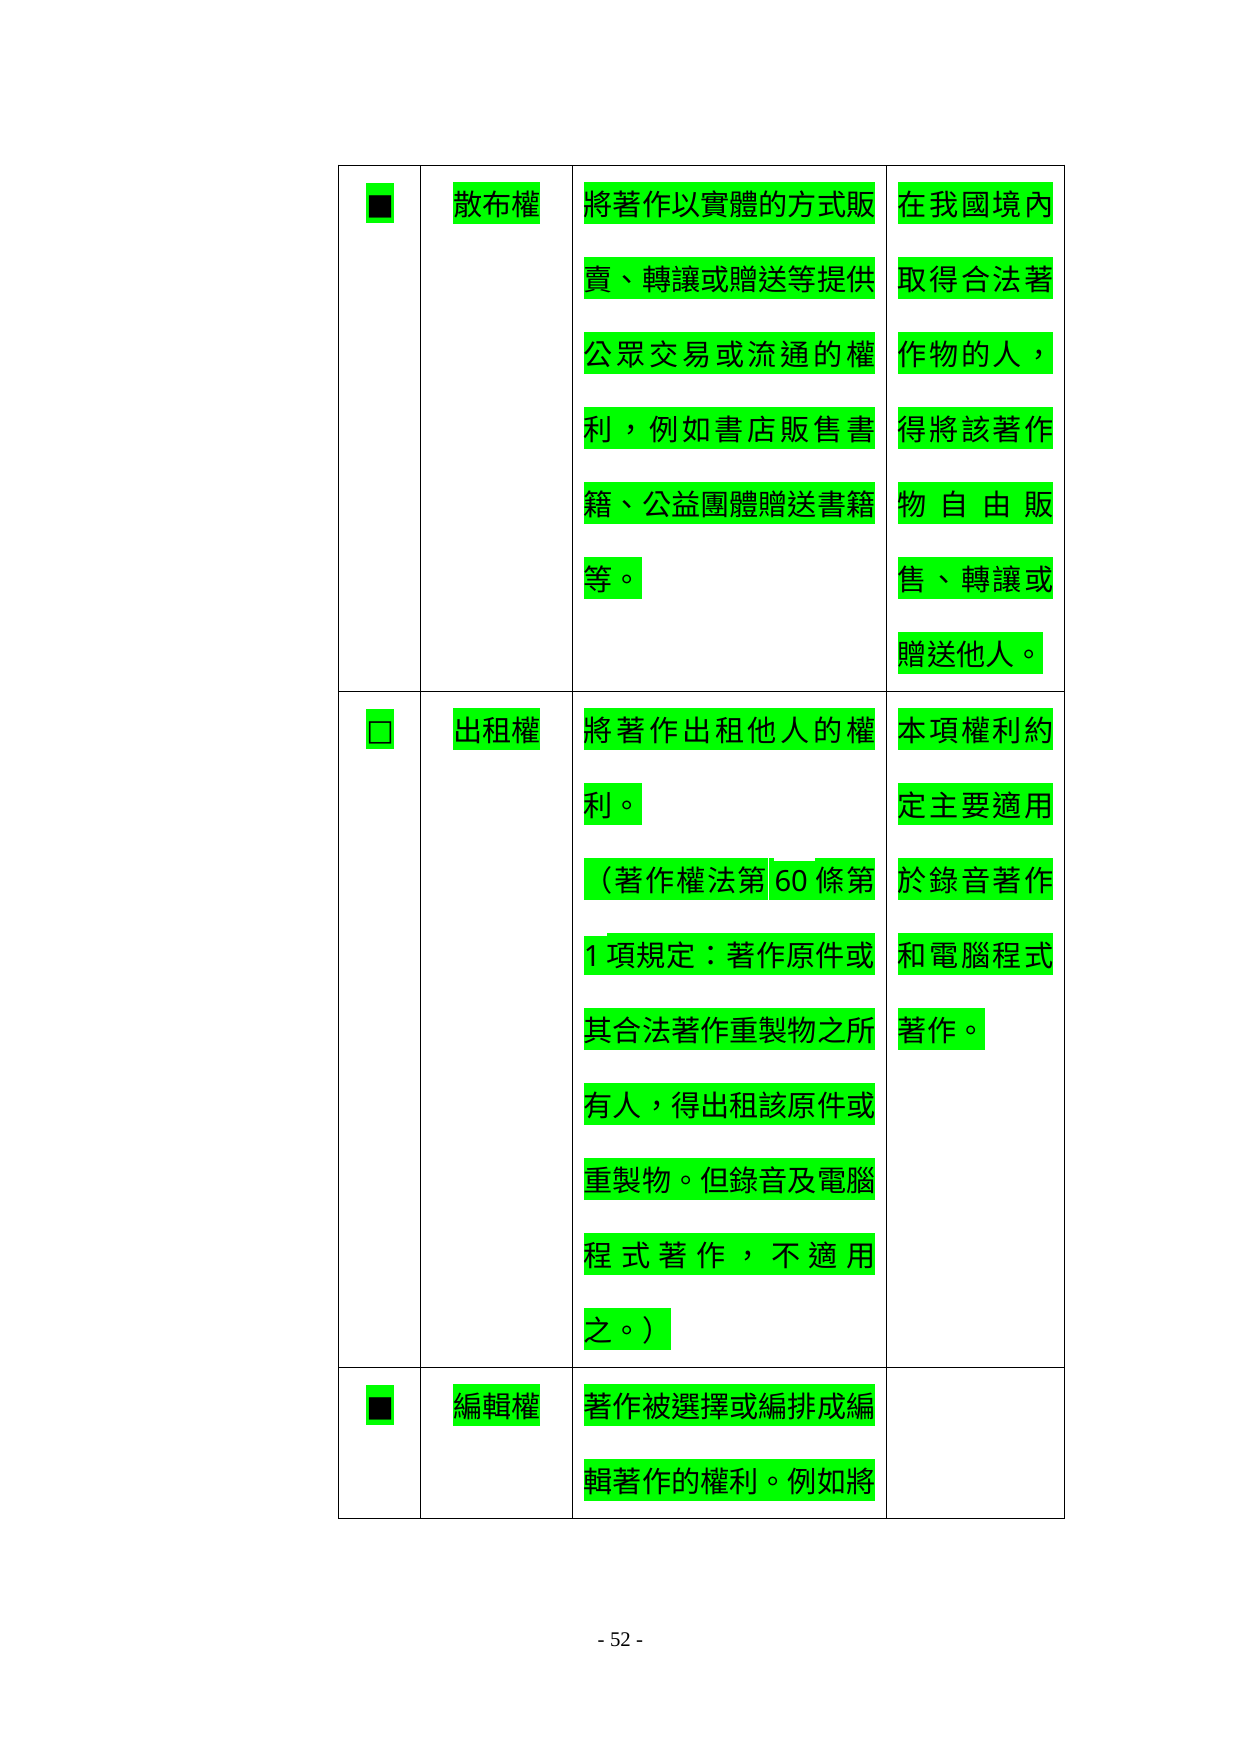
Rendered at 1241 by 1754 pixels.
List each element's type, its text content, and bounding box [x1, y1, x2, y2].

table_cell 在我國境內取得合法著作物的人，得將該著作物自由販售、轉讓或贈送他人。 [887, 166, 1064, 691]
table_cell 著作被選擇或編排成編輯著作的權利。例如將 [573, 1368, 886, 1518]
table_cell [887, 1368, 1064, 1518]
table_cell 散布權 [421, 166, 572, 691]
table_cell 本項權利約定主要適用於錄音著作和電腦程式著作。 [887, 692, 1064, 1367]
table_cell □ [339, 692, 420, 1367]
table_cell ■ [339, 1368, 420, 1518]
table_cell ■ [339, 166, 420, 691]
table_cell 將著作以實體的方式販賣、轉讓或贈送等提供公眾交易或流通的權利，例如書店販售書籍、公益團體贈送書籍等。 [573, 166, 886, 691]
table_cell 出租權 [421, 692, 572, 1367]
table_cell 將著作出租他人的權利。 （著作權法第60條第1項規定：著作原件或其合法著作重製物之所有人，得出租該原件或重製物。但錄音及電腦程式著作，不適用之。） [573, 692, 886, 1367]
table_cell 編輯權 [421, 1368, 572, 1518]
